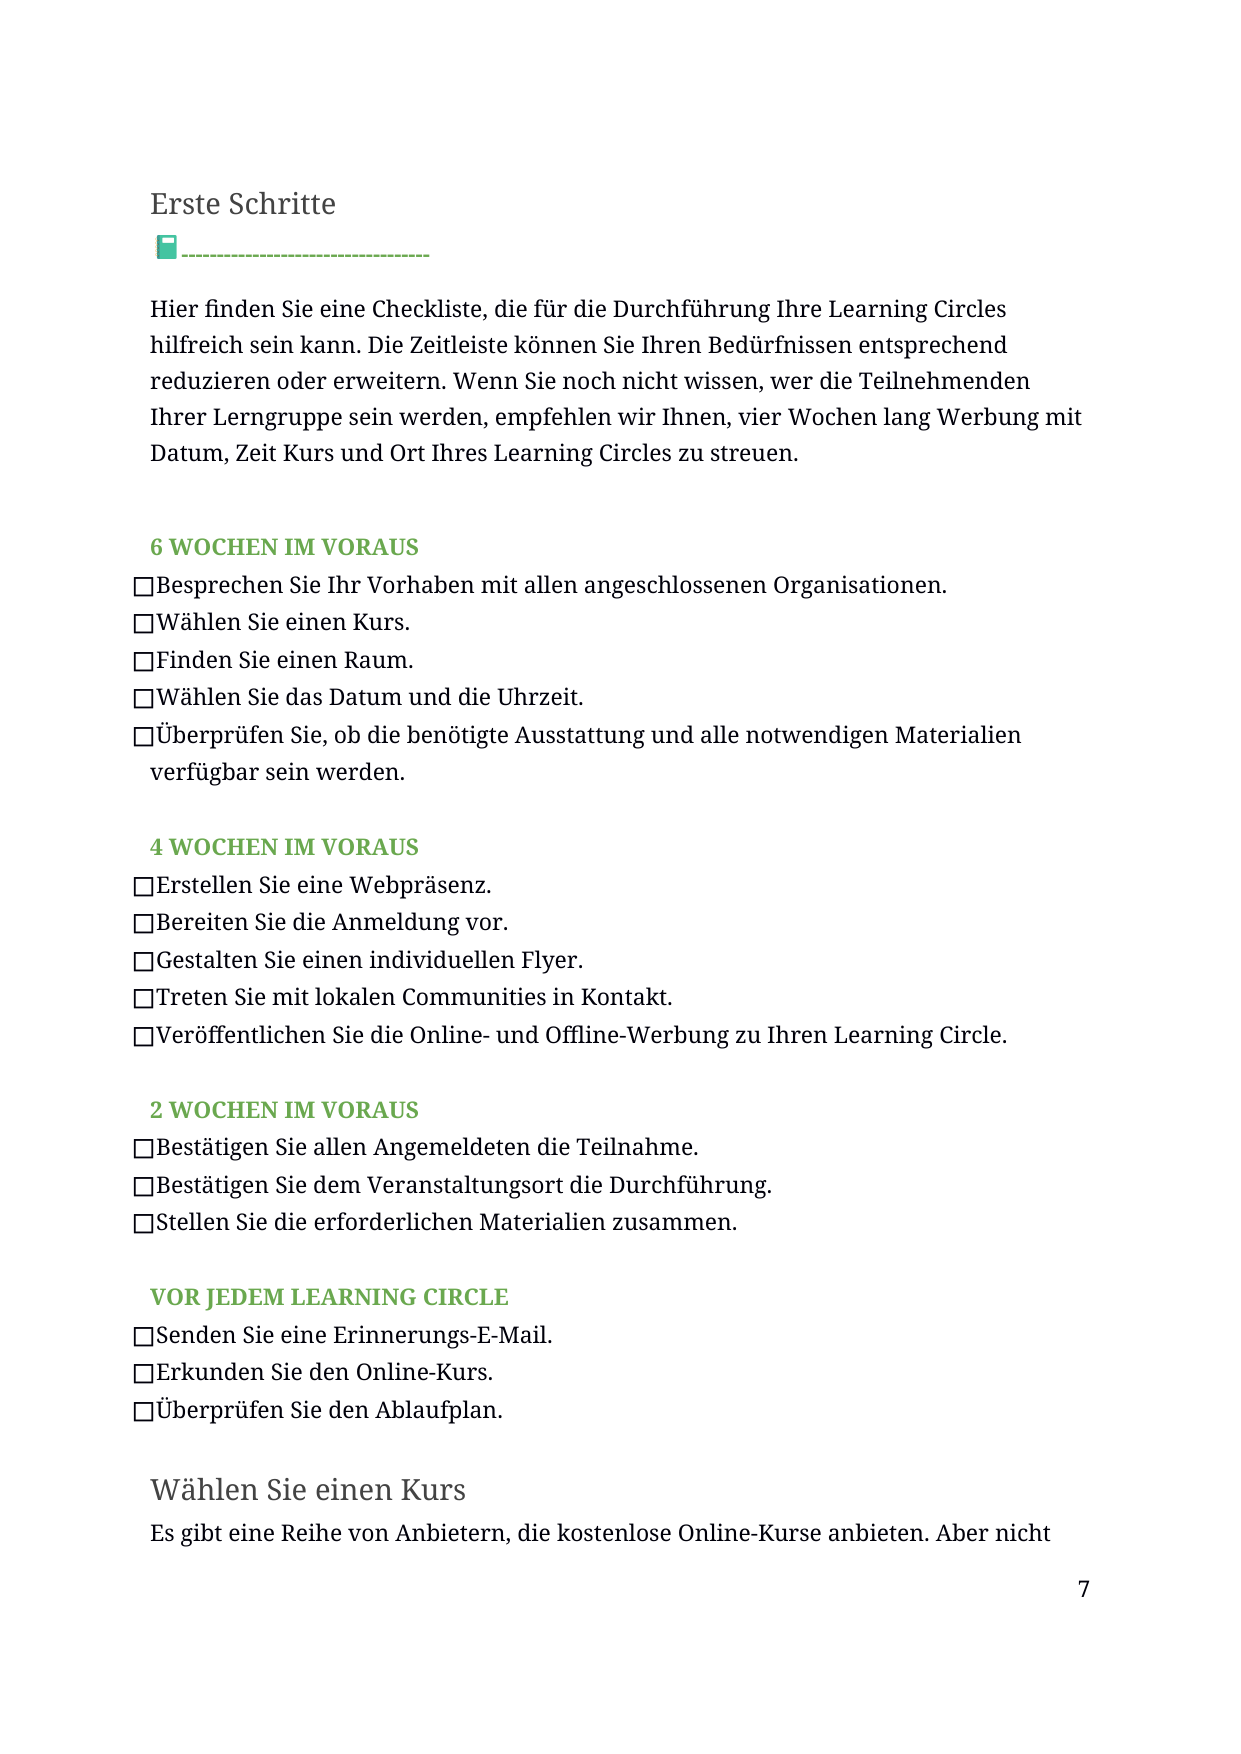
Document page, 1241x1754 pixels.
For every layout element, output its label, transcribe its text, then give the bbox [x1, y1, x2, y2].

text Hier finden Sie eine Checkliste, die für die Durchführung Ihre Learning Circles hilfreich sein kann. Die Zeitleiste können Sie Ihren Bedürfnissen entsprechend reduzieren oder erweitern. Wenn Sie noch nicht wissen, wer die Teilnehmenden Ihrer Lerngruppe sein werden, empfehlen wir Ihnen, vier Wochen lang Werbung mit Datum, Zeit Kurs und Ort Ihres Learning Circles zu streuen. [150, 293, 1090, 468]
text ⃞ Gestalten Sie einen individuellen Flyer. [150, 944, 1090, 975]
text ⃞ Überprüfen Sie, ob die benötigte Ausstattung und alle notwendigen Materialien verfügbar sein werden. [150, 719, 1090, 788]
text ⃞ Senden Sie eine Erinnerungs-E-Mail. [150, 1319, 1090, 1350]
picture [150, 231, 182, 263]
text ----------------------------------- [150, 231, 1090, 269]
text ⃞ Bestätigen Sie allen Angemeldeten die Teilnahme. [150, 1131, 1090, 1163]
text ⃞ Bereiten Sie die Anmeldung vor. [150, 906, 1090, 938]
text ⃞ Wählen Sie einen Kurs. [150, 606, 1090, 638]
text ⃞ Wählen Sie das Datum und die Uhrzeit. [150, 681, 1090, 713]
text VOR JEDEM LEARNING CIRCLE [150, 1281, 1090, 1313]
subtitle Erste Schritte [150, 183, 1090, 223]
subtitle Wählen Sie einen Kurs [150, 1469, 1090, 1508]
text 4 WOCHEN IM VORAUS [150, 831, 1090, 863]
text ⃞ Erkunden Sie den Online-Kurs. [150, 1356, 1090, 1388]
text ⃞ Finden Sie einen Raum. [150, 644, 1090, 675]
text ⃞ Bestätigen Sie dem Veranstaltungsort die Durchführung. [150, 1169, 1090, 1200]
text ⃞ Treten Sie mit lokalen Communities in Kontakt. [150, 981, 1090, 1013]
text 2 WOCHEN IM VORAUS [150, 1094, 1090, 1125]
text ⃞ Veröffentlichen Sie die Online- und Offline-Werbung zu Ihren Learning Circle. [150, 1019, 1090, 1050]
text ⃞ Überprüfen Sie den Ablaufplan. [150, 1394, 1090, 1425]
text ⃞ Erstellen Sie eine Webpräsenz. [150, 869, 1090, 900]
text ⃞ Stellen Sie die erforderlichen Materialien zusammen. [150, 1206, 1090, 1238]
text ⃞ Besprechen Sie Ihr Vorhaben mit allen angeschlossenen Organisationen. [150, 569, 1090, 600]
text Es gibt eine Reihe von Anbietern, die kostenlose Online-Kurse anbieten. Aber nicht [150, 1516, 1090, 1548]
text 6 WOCHEN IM VORAUS [150, 531, 1090, 563]
